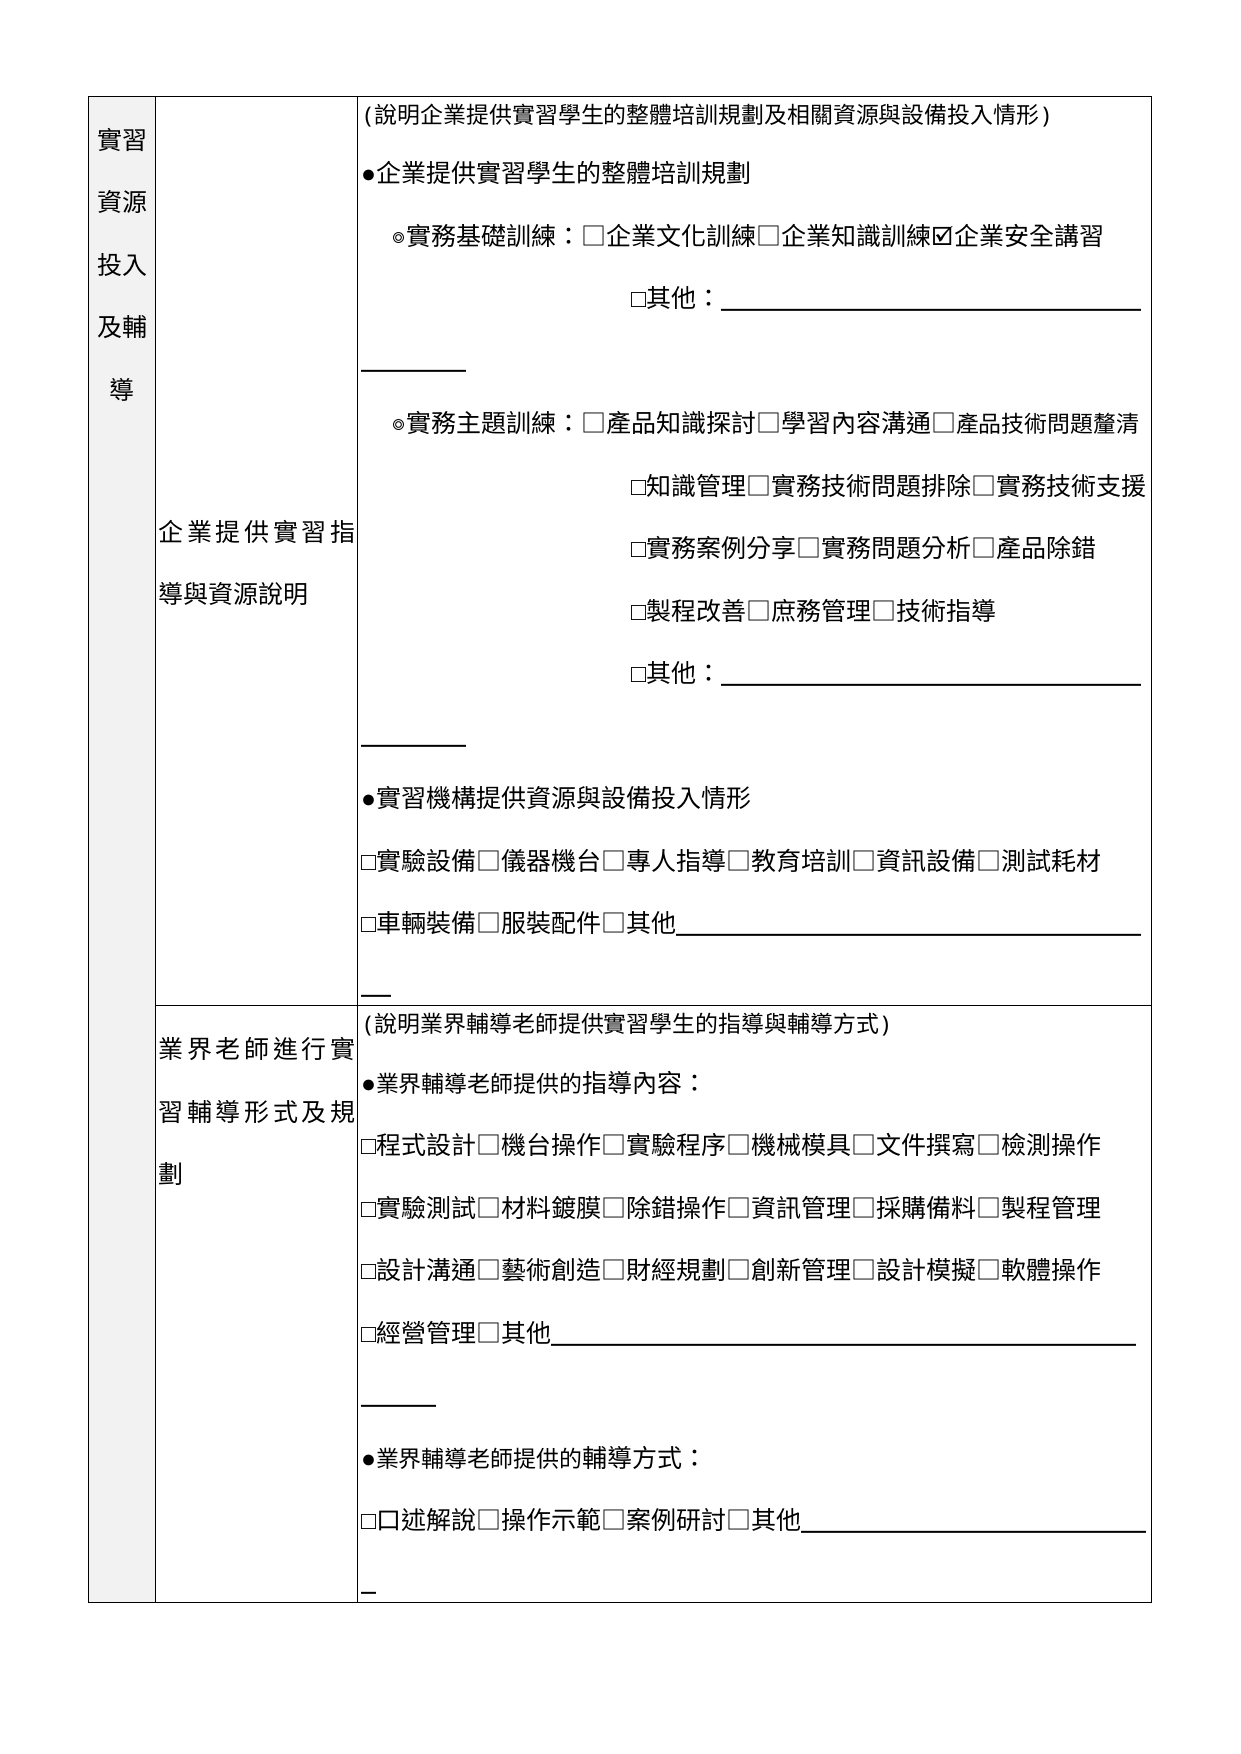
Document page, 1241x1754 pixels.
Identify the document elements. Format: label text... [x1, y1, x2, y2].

table_cell 實習資源投入及輔導 [89, 97, 155, 1602]
table_cell 企業提供實習指導與資源說明 [156, 97, 357, 1005]
table_cell (說明企業提供實習學生的整體培訓規劃及相關資源與設備投入情形) ●企業提供實習學生的整體培訓規劃 ◎實務基礎訓練：□企業文化訓練□企業知識訓練企業安全講習 □其他：___________________________________ ◎實務主題訓練：□產品知識探討□學習內容溝通□產品技術問題釐清 □知識管理□實務技術問題排除□實務技術支援 □實務案例分享□實務問題分析□產品除錯 □製程改善□庶務管理□技術指導 □其他：___________________________________ ●實習機構提供資源與設備投入情形 □實驗設備□儀器機台□專人指導□教育培訓□資訊設備□測試耗材 □車輛裝備□服裝配件□其他_________________________________ [358, 97, 1151, 1005]
table_cell 業界老師進行實習輔導形式及規劃 [156, 1006, 357, 1602]
table_cell (說明業界輔導老師提供實習學生的指導與輔導方式) ●業界輔導老師提供的指導內容： □程式設計□機台操作□實驗程序□機械模具□文件撰寫□檢測操作 □實驗測試□材料鍍膜□除錯操作□資訊管理□採購備料□製程管理 □設計溝通□藝術創造□財經規劃□創新管理□設計模擬□軟體操作 □經營管理□其他____________________________________________ ●業界輔導老師提供的輔導方式： □口述解說□操作示範□案例研討□其他________________________ [358, 1006, 1151, 1602]
